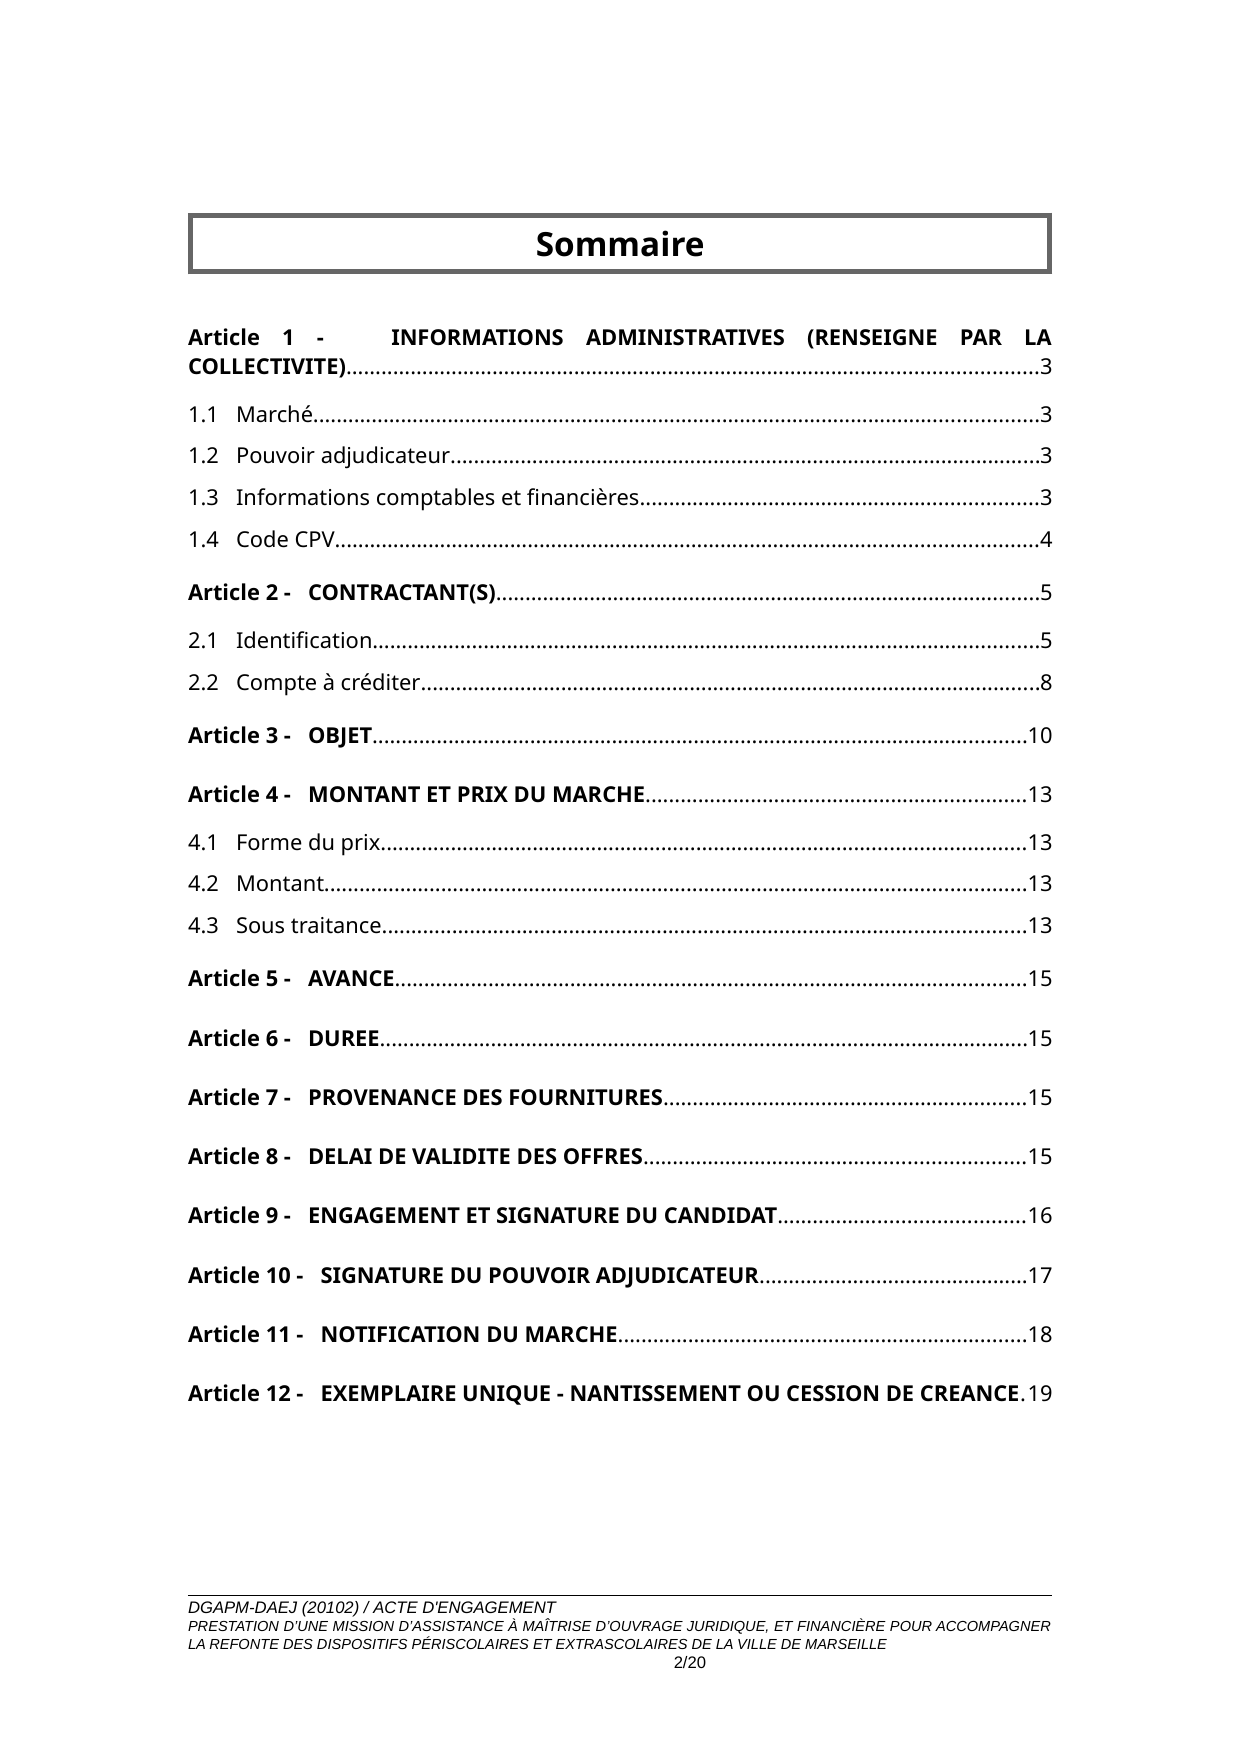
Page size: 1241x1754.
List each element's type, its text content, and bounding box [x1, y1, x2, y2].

text 4.1 Forme du prix 13 [188, 827, 1052, 856]
text Article 3 - OBJET 10 [188, 720, 1052, 750]
text Article 11 - NOTIFICATION DU MARCHE 18 [188, 1319, 1052, 1349]
text Article 5 - AVANCE 15 [188, 963, 1052, 993]
text Article 9 - ENGAGEMENT ET SIGNATURE DU CANDIDAT 16 [188, 1201, 1052, 1230]
text Article 8 - DELAI DE VALIDITE DES OFFRES 15 [188, 1141, 1052, 1171]
text 4.3 Sous traitance 13 [188, 910, 1052, 940]
text Article 12 - EXEMPLAIRE UNIQUE - NANTISSEMENT OU CESSION DE CREANCE 19 [188, 1378, 1052, 1408]
text Article 10 - SIGNATURE DU POUVOIR ADJUDICATEUR 17 [188, 1260, 1052, 1289]
subtitle Sommaire [193, 218, 1047, 269]
text Article 7 - PROVENANCE DES FOURNITURES 15 [188, 1082, 1052, 1112]
text Article 1 - INFORMATIONS ADMINISTRATIVES (RENSEIGNE PAR LA COLLECTIVITE) 3 [188, 322, 1052, 381]
text Article 2 - CONTRACTANT(S) 5 [188, 577, 1052, 607]
text 1.2 Pouvoir adjudicateur 3 [188, 441, 1052, 470]
text 2.2 Compte à créditer 8 [188, 666, 1052, 696]
text 1.3 Informations comptables et financières 3 [188, 482, 1052, 512]
text Article 4 - MONTANT ET PRIX DU MARCHE 13 [188, 779, 1052, 809]
text 4.2 Montant 13 [188, 868, 1052, 898]
text 1.4 Code CPV 4 [188, 524, 1052, 554]
text 2.1 Identification 5 [188, 625, 1052, 654]
text Article 6 - DUREE 15 [188, 1023, 1052, 1052]
text 1.1 Marché 3 [188, 399, 1052, 429]
